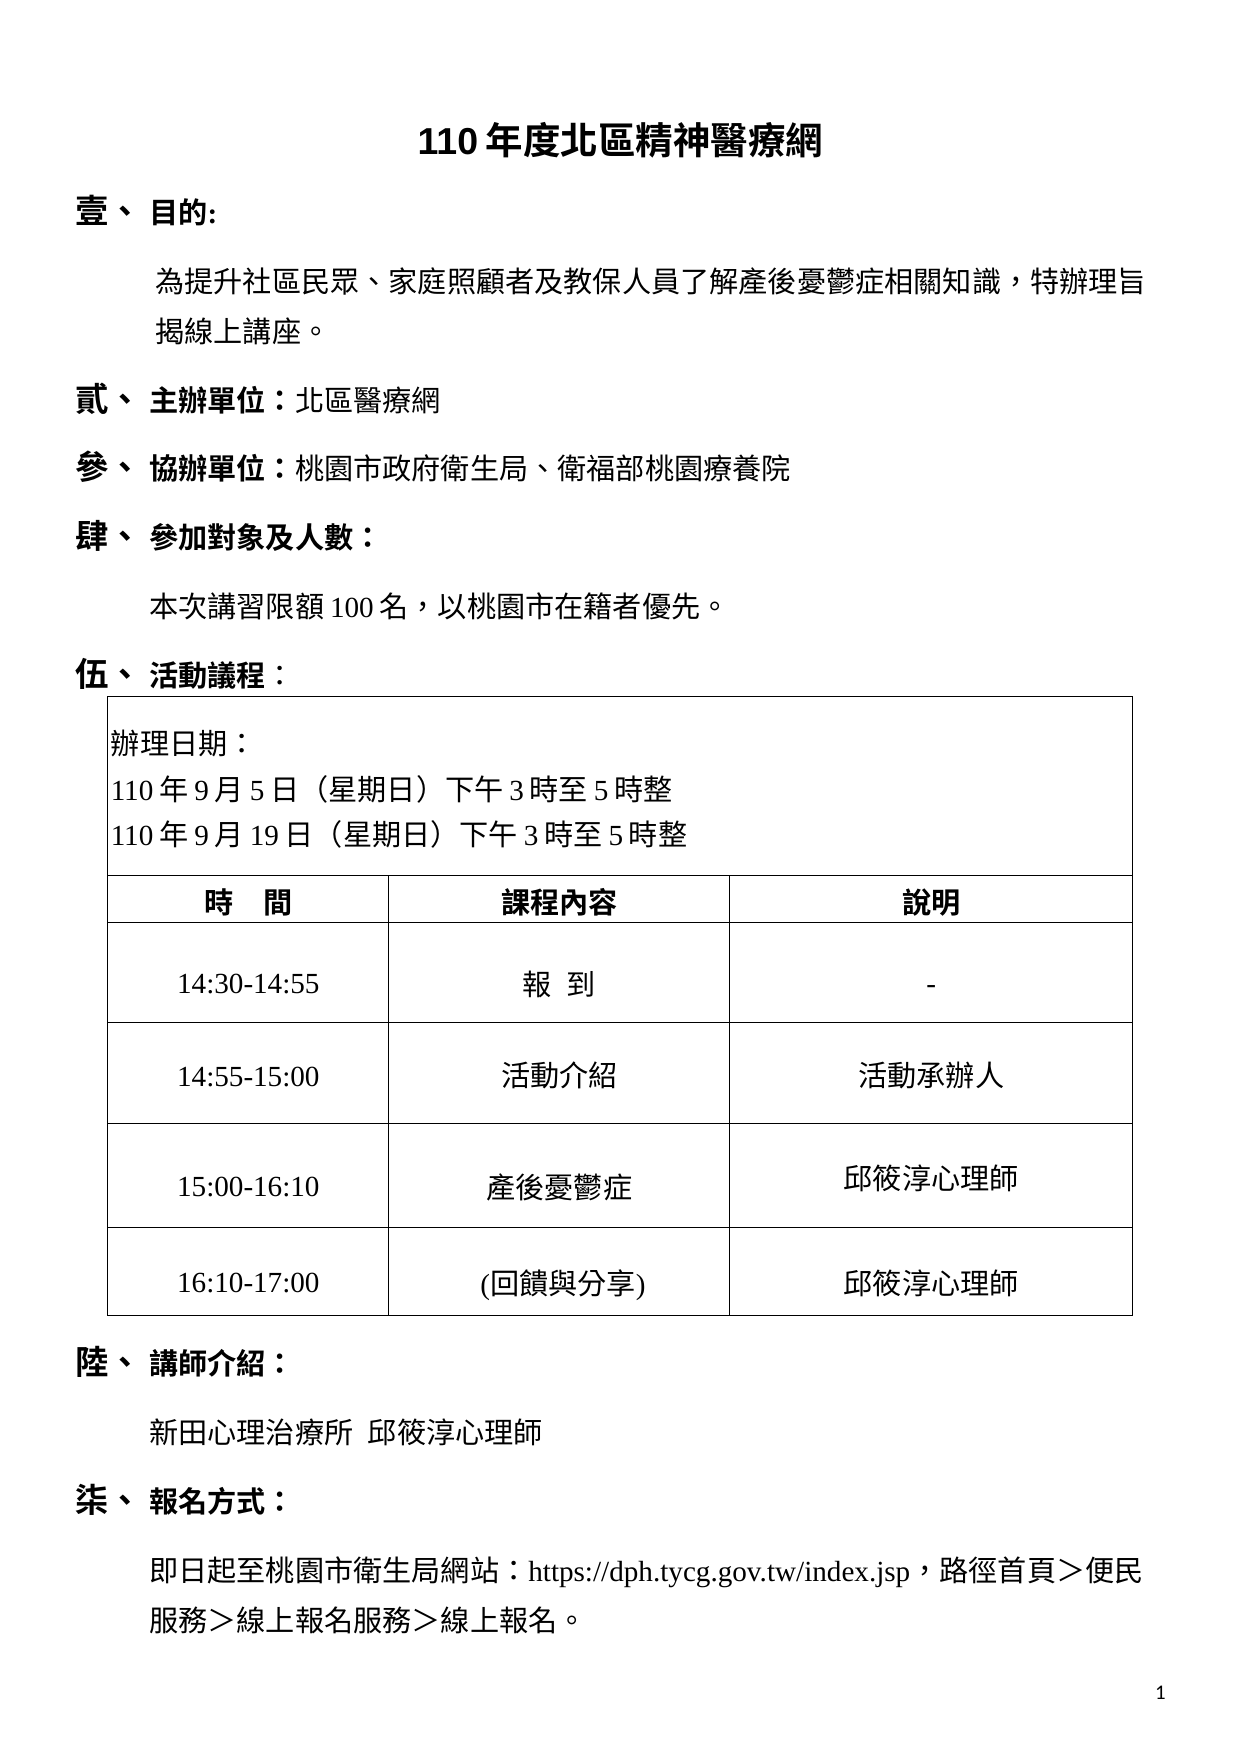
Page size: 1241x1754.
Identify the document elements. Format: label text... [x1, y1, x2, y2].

table_cell 產後憂鬱症 [389, 1124, 729, 1227]
table_cell 14:30-14:55 [108, 923, 388, 1022]
table_header 辦理日期： 110年9月5日（星期日）下午3時至5時整 110年9月19日（星期日）下午3時至5時整 [108, 697, 1132, 875]
text 110年度北區精神醫療網 [75, 115, 1165, 165]
table_cell 說明 [730, 876, 1132, 922]
table_cell 課程內容 [389, 876, 729, 922]
table_cell 15:00-16:10 [108, 1124, 388, 1227]
table_cell (回饋與分享) [389, 1228, 729, 1315]
list 主辦單位：北區醫療網 [75, 371, 1165, 421]
list 活動議程： [75, 646, 1165, 696]
table_cell 16:10-17:00 [108, 1228, 388, 1315]
list 報名方式： [75, 1472, 1165, 1522]
list 協辦單位：桃園市政府衛生局、衛福部桃園療養院 [75, 440, 1165, 490]
table_cell 活動承辦人 [730, 1023, 1132, 1123]
list 講師介紹： [75, 1335, 1165, 1385]
table_cell 活動介紹 [389, 1023, 729, 1123]
text 為提升社區民眾、家庭照顧者及教保人員了解產後憂鬱症相關知識，特辦理旨揭線上講座。 [155, 252, 1165, 352]
table_cell 14:55-15:00 [108, 1023, 388, 1123]
list 目的: [75, 183, 1165, 233]
text 新田心理治療所 邱筱淳心理師 [149, 1403, 1165, 1453]
text 本次講習限額100名，以桃園市在籍者優先。 [149, 577, 1165, 627]
table_cell 時 間 [108, 876, 388, 922]
list 參加對象及人數： [75, 508, 1165, 558]
table_cell - [730, 923, 1132, 1022]
table_cell 邱筱淳心理師 [730, 1228, 1132, 1315]
table_cell 報 到 [389, 923, 729, 1022]
table_cell 邱筱淳心理師 [730, 1124, 1132, 1227]
text 即日起至桃園市衛生局網站：https://dph.tycg.gov.tw/index.jsp，路徑首頁＞便民服務＞線上報名服務＞線上報名。 [149, 1541, 1165, 1641]
